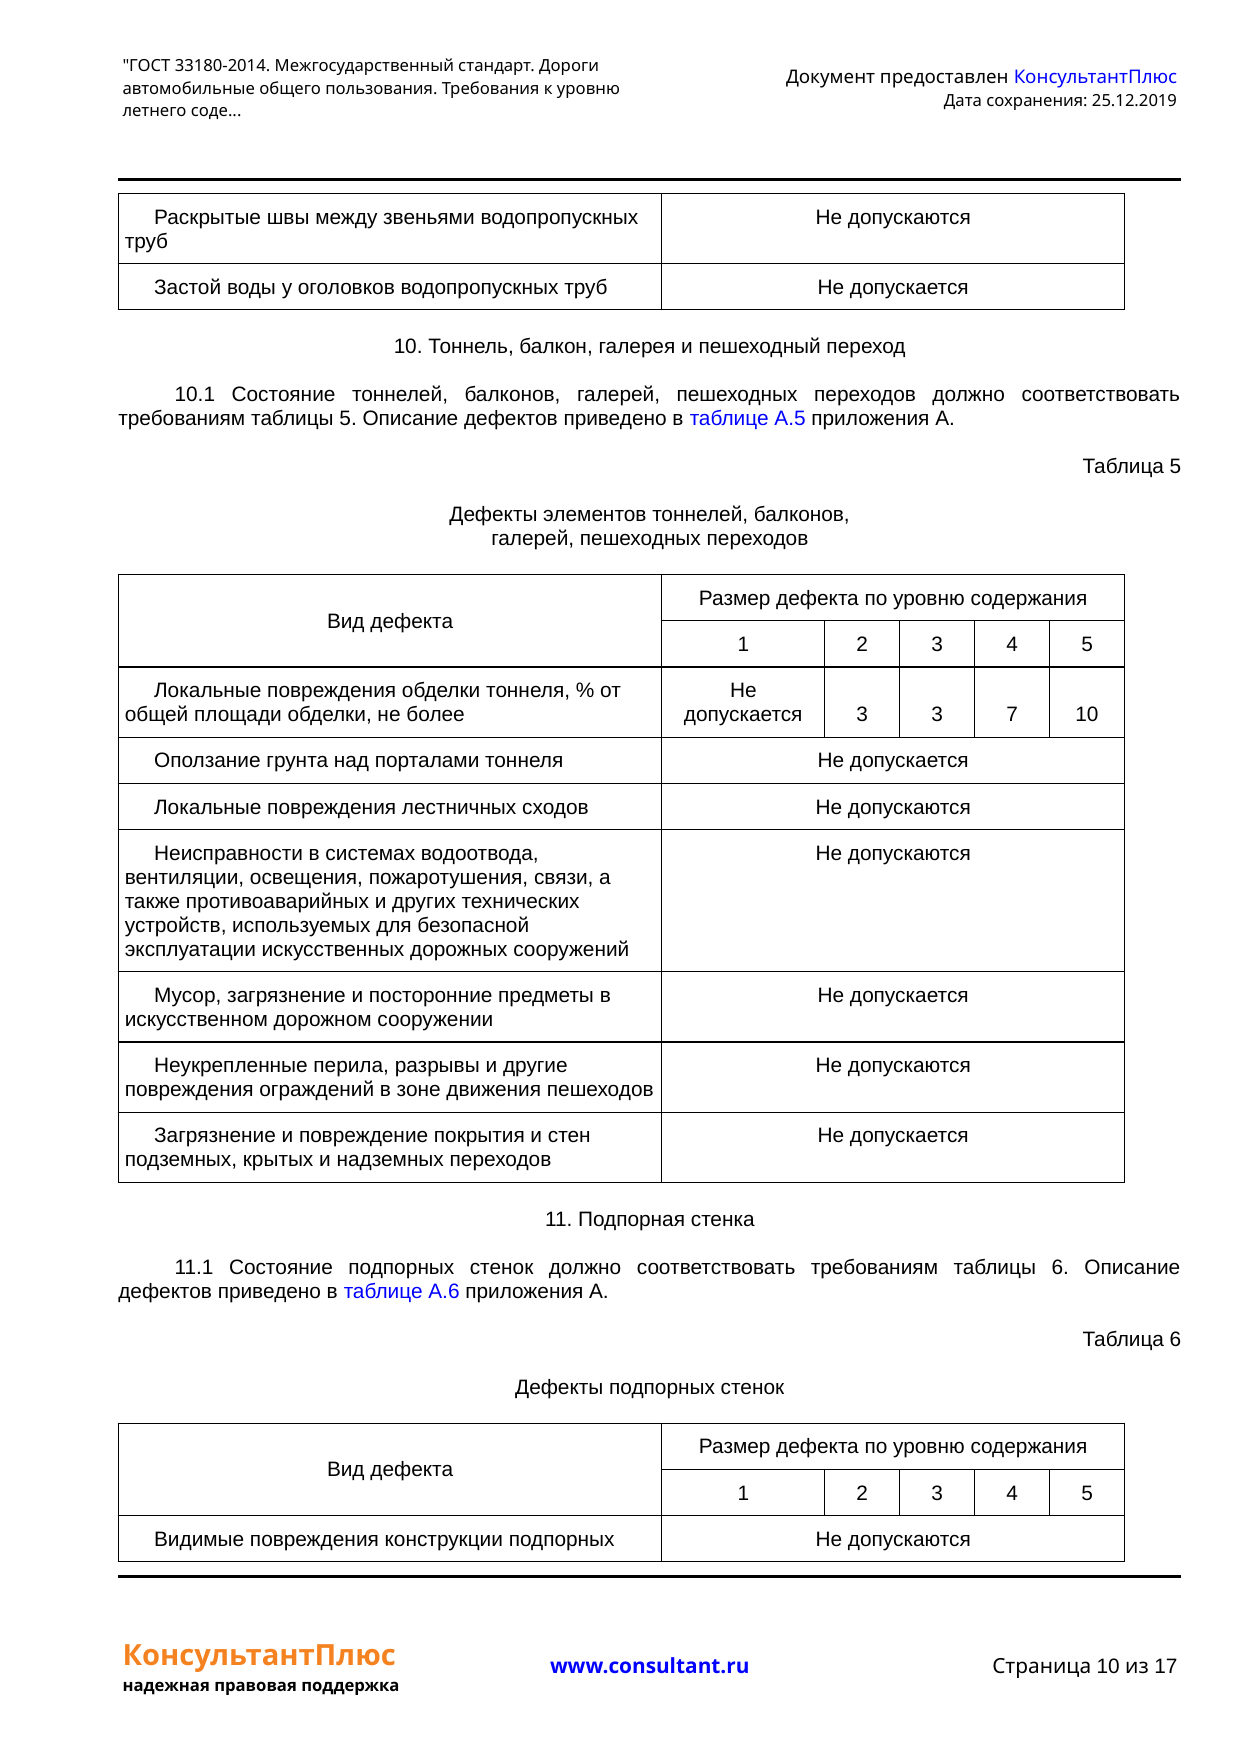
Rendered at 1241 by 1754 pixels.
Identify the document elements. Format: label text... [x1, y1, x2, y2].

table_cell 3 [900, 1470, 974, 1515]
table_cell 1 [662, 1470, 824, 1515]
table_cell Локальные повреждения обделки тоннеля, % от общей площади обделки, не более [119, 668, 661, 737]
table_header Вид дефекта [119, 575, 661, 666]
table_cell Застой воды у оголовков водопропускных труб [119, 264, 661, 309]
table_cell Загрязнение и повреждение покрытия и стен подземных, крытых и надземных переходов [119, 1113, 661, 1182]
table_cell 1 [662, 621, 824, 666]
table_cell Не допускается [662, 264, 1124, 309]
subtitle 10. Тоннель, балкон, галерея и пешеходный переход [118, 334, 1181, 358]
table_cell 4 [975, 621, 1049, 666]
table_cell Не допускаются [662, 1043, 1124, 1112]
table_cell Не допускается [662, 972, 1124, 1041]
table_cell 3 [825, 668, 899, 737]
table_cell 10 [1050, 668, 1124, 737]
table_cell Мусор, загрязнение и посторонние предметы в искусственном дорожном сооружении [119, 972, 661, 1041]
table_cell Видимые повреждения конструкции подпорных [119, 1516, 661, 1561]
table_cell 7 [975, 668, 1049, 737]
table_cell Локальные повреждения лестничных сходов [119, 784, 661, 829]
subtitle 11. Подпорная стенка [118, 1207, 1181, 1231]
table_cell Не допускаются [662, 1516, 1124, 1561]
table_cell 3 [900, 621, 974, 666]
text Дефекты подпорных стенок [118, 1374, 1181, 1398]
table_cell Оползание грунта над порталами тоннеля [119, 738, 661, 783]
table_cell Неукрепленные перила, разрывы и другие повреждения ограждений в зоне движения пешеходов [119, 1043, 661, 1112]
table_cell 3 [900, 668, 974, 737]
text 10.1 Состояние тоннелей, балконов, галерей, пешеходных переходов должно соответствовать требованиям таблицы 5. Описание дефектов приведено в таблице А.5 приложения А. [118, 382, 1181, 430]
table_cell 5 [1050, 1470, 1124, 1515]
table_cell Не допускаются [662, 194, 1124, 263]
text галерей, пешеходных переходов [118, 526, 1181, 550]
table_header Вид дефекта [119, 1424, 661, 1515]
table_cell 4 [975, 1470, 1049, 1515]
table_cell 2 [825, 621, 899, 666]
table_cell Неисправности в системах водоотвода, вентиляции, освещения, пожаротушения, связи, а также противоаварийных и других технических устройств, используемых для безопасной эксплуатации искусственных дорожных сооружений [119, 830, 661, 971]
table_cell Не допускаются [662, 784, 1124, 829]
table_cell Не допускается [662, 1113, 1124, 1182]
table_header Размер дефекта по уровню содержания [662, 1424, 1124, 1469]
table_cell 5 [1050, 621, 1124, 666]
table_cell 2 [825, 1470, 899, 1515]
text Дефекты элементов тоннелей, балконов, [118, 502, 1181, 526]
text 11.1 Состояние подпорных стенок должно соответствовать требованиям таблицы 6. Описание дефектов приведено в таблице А.6 приложения А. [118, 1255, 1181, 1303]
text Таблица 6 [118, 1327, 1181, 1351]
table_cell Не допускаются [662, 830, 1124, 971]
table_cell Не допускается [662, 668, 824, 737]
table_cell Раскрытые швы между звеньями водопропускных труб [119, 194, 661, 263]
table_cell Не допускается [662, 738, 1124, 783]
text Таблица 5 [118, 454, 1181, 478]
table_header Размер дефекта по уровню содержания [662, 575, 1124, 620]
